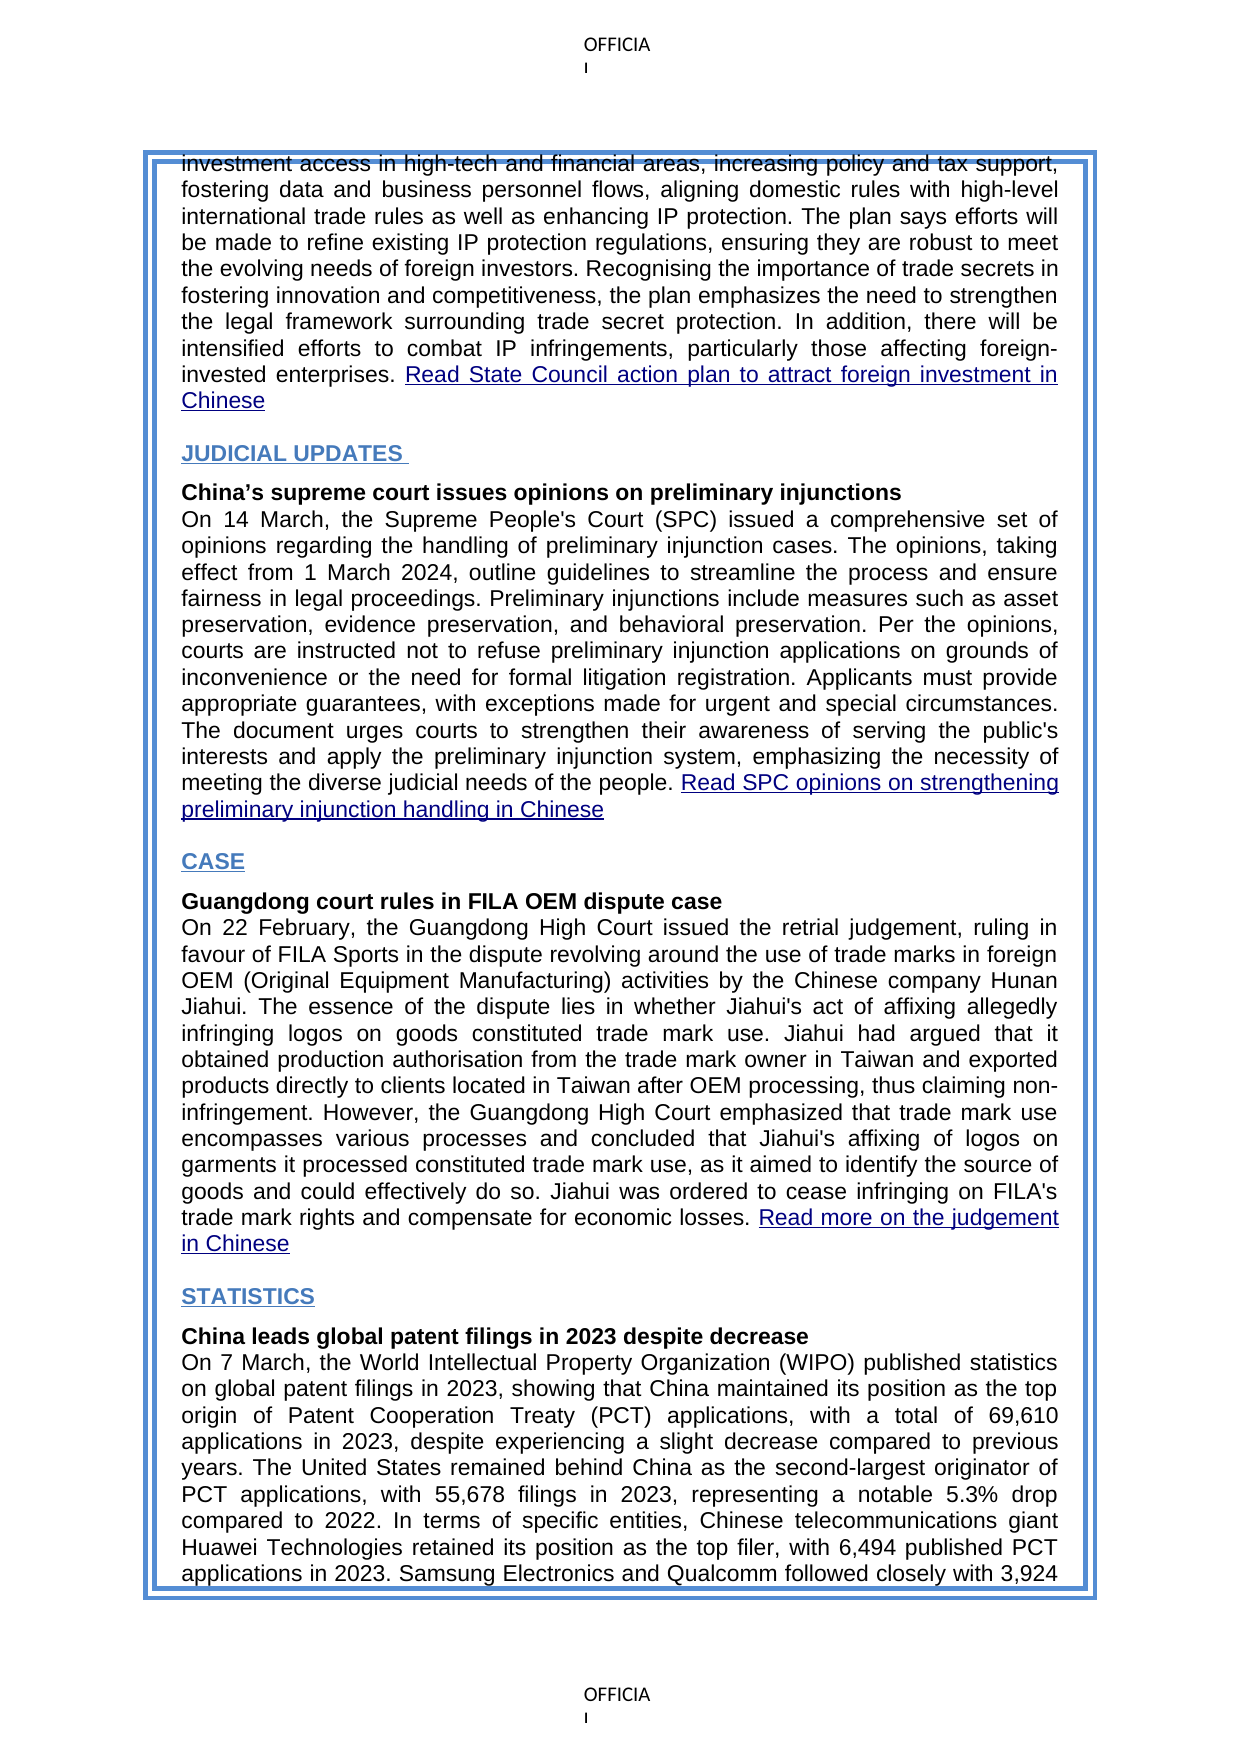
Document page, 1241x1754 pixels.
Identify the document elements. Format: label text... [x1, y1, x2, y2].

table_cell investment access in high-tech and financial areas, increasing policy and tax support, fostering data and business personnel flows, aligning domestic rules with high-level international trade rules as well as enhancing IP protection. The plan says efforts will be made to refine existing IP protection regulations, ensuring they are robust to meet the evolving needs of foreign investors. Recognising the importance of trade secrets in fostering innovation and competitiveness, the plan emphasizes the need to strengthen the legal framework surrounding trade secret protection. In addition, there will be intensified efforts to combat IP infringements, particularly those affecting foreign-invested enterprises. Read State Council action plan to attract foreign investment in Chinese JUDICIAL UPDATES China’s supreme court issues opinions on preliminary injunctions On 14 March, the Supreme People's Court (SPC) issued a comprehensive set of opinions regarding the handling of preliminary injunction cases. The opinions, taking effect from 1 March 2024, outline guidelines to streamline the process and ensure fairness in legal proceedings. Preliminary injunctions include measures such as asset preservation, evidence preservation, and behavioral preservation. Per the opinions, courts are instructed not to refuse preliminary injunction applications on grounds of inconvenience or the need for formal litigation registration. Applicants must provide appropriate guarantees, with exceptions made for urgent and special circumstances. The document urges courts to strengthen their awareness of serving the public's interests and apply the preliminary injunction system, emphasizing the necessity of meeting the diverse judicial needs of the people. Read SPC opinions on strengthening preliminary injunction handling in Chinese CASE Guangdong court rules in FILA OEM dispute case On 22 February, the Guangdong High Court issued the retrial judgement, ruling in favour of FILA Sports in the dispute revolving around the use of trade marks in foreign OEM (Original Equipment Manufacturing) activities by the Chinese company Hunan Jiahui. The essence of the dispute lies in whether Jiahui's act of affixing allegedly infringing logos on goods constituted trade mark use. Jiahui had argued that it obtained production authorisation from the trade mark owner in Taiwan and exported products directly to clients located in Taiwan after OEM processing, thus claiming non-infringement. However, the Guangdong High Court emphasized that trade mark use encompasses various processes and concluded that Jiahui's affixing of logos on garments it processed constituted trade mark use, as it aimed to identify the source of goods and could effectively do so. Jiahui was ordered to cease infringing on FILA's trade mark rights and compensate for economic losses. Read more on the judgement in Chinese STATISTICS China leads global patent filings in 2023 despite decrease On 7 March, the World Intellectual Property Organization (WIPO) published statistics on global patent filings in 2023, showing that China maintained its position as the top origin of Patent Cooperation Treaty (PCT) applications, with a total of 69,610 applications in 2023, despite experiencing a slight decrease compared to previous years. The United States remained behind China as the second-largest originator of PCT applications, with 55,678 filings in 2023, representing a notable 5.3% drop compared to 2022. In terms of specific entities, Chinese telecommunications giant Huawei Technologies retained its position as the top filer, with 6,494 published PCT applications in 2023. Samsung Electronics and Qualcomm followed closely with 3,924 [170, 164, 1070, 1586]
table_cell [150, 155, 170, 1586]
table_cell [1070, 164, 1083, 1586]
table_cell [157, 164, 170, 1586]
table_cell [1070, 155, 1090, 1586]
